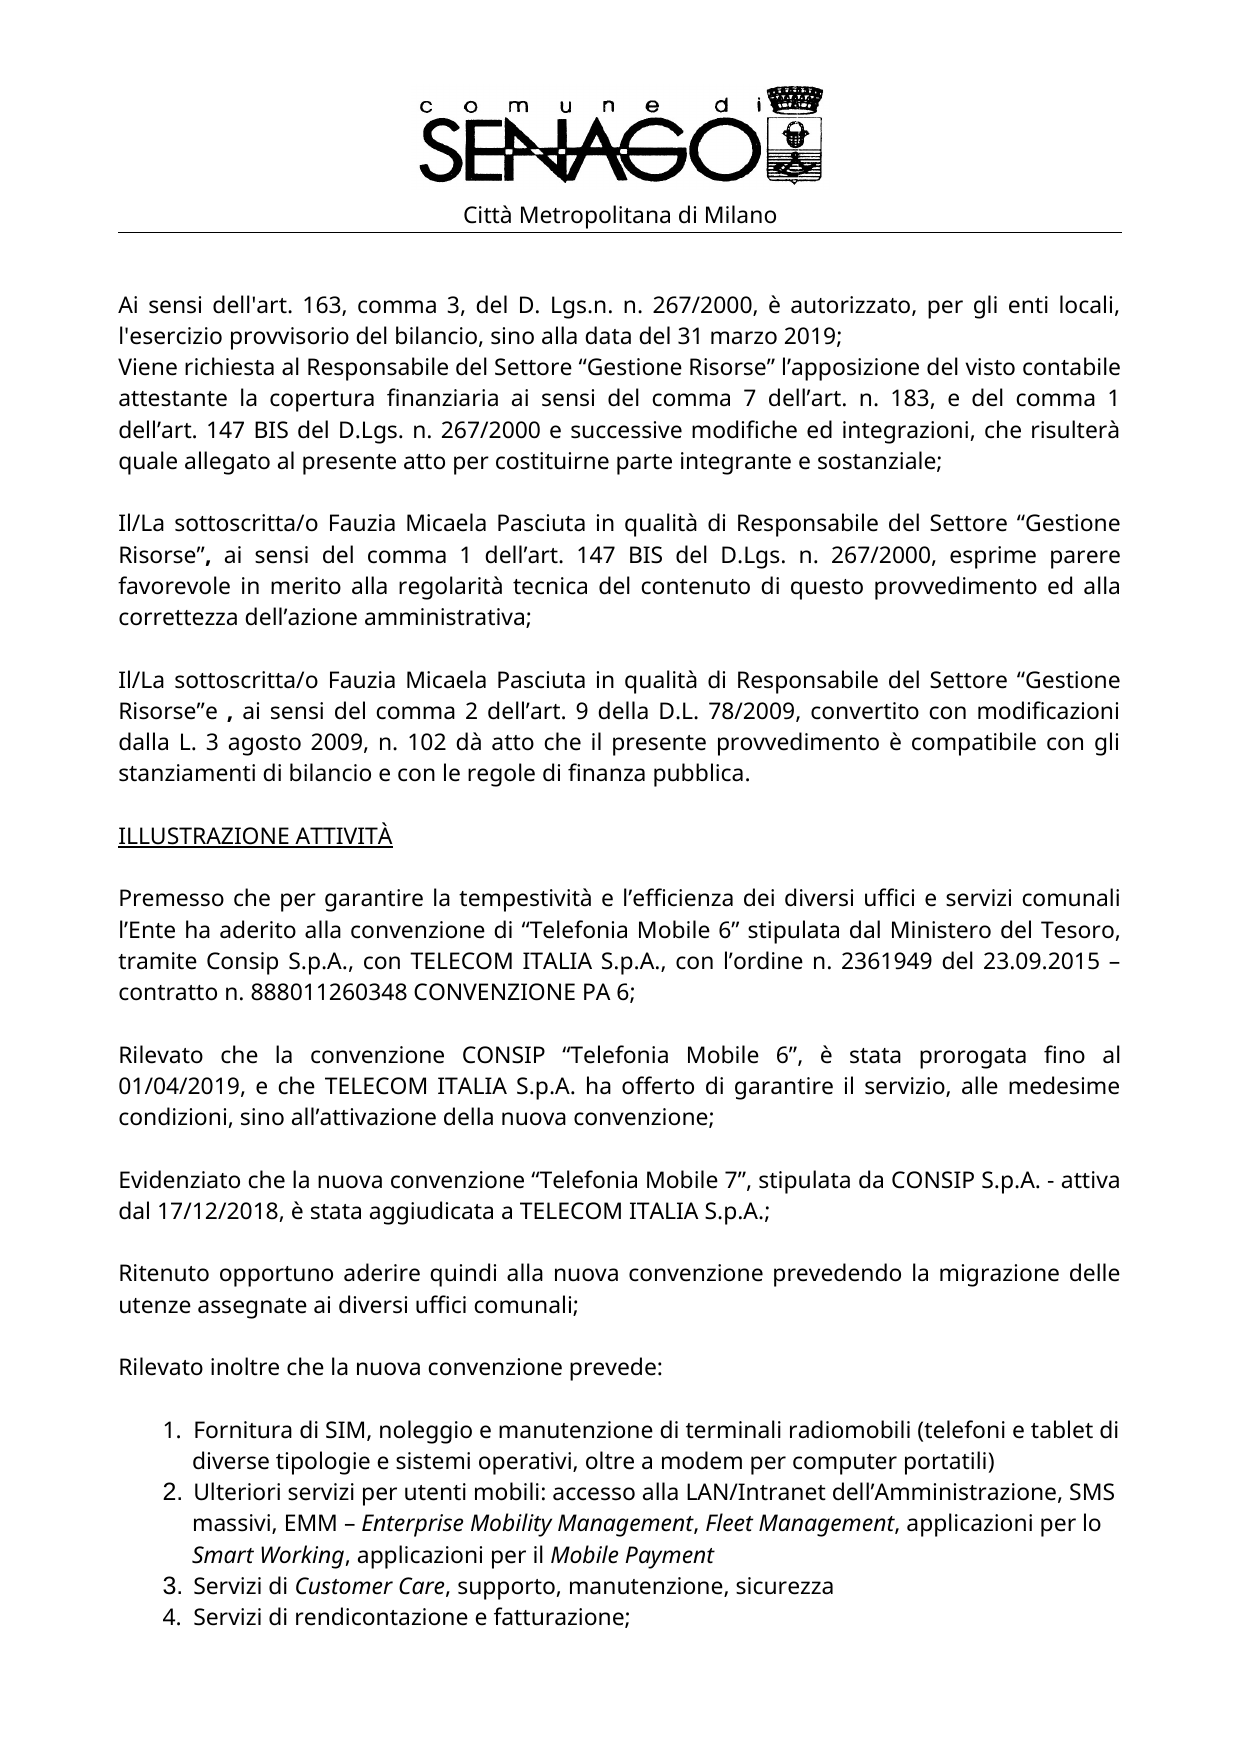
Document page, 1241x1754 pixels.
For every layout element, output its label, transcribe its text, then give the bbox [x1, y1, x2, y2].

list Fornitura di SIM, noleggio e manutenzione di terminali radiomobili (telefoni e tablet di diverse tipologie e sistemi operativi, oltre a modem per computer portatili) [162, 1414, 1122, 1476]
text Il/La sottoscritta/o Fauzia Micaela Pasciuta in qualità di Responsabile del Settore “Gestione Risorse”e , ai sensi del comma 2 dell’art. 9 della D.L. 78/2009, convertito con modificazioni dalla L. 3 agosto 2009, n. 102 dà atto che il presente provvedimento è compatibile con gli stanziamenti di bilancio e con le regole di finanza pubblica. [118, 664, 1122, 789]
list Servizi di rendicontazione e fatturazione; [162, 1601, 1122, 1632]
picture [411, 84, 830, 190]
text Ritenuto opportuno aderire quindi alla nuova convenzione prevedendo la migrazione delle utenze assegnate ai diversi uffici comunali; [118, 1257, 1122, 1320]
text Il/La sottoscritta/o Fauzia Micaela Pasciuta in qualità di Responsabile del Settore “Gestione Risorse”, ai sensi del comma 1 dell’art. 147 BIS del D.Lgs. n. 267/2000, esprime parere favorevole in merito alla regolarità tecnica del contenuto di questo provvedimento ed alla correttezza dell’azione amministrativa; [118, 507, 1122, 632]
text Rilevato che la convenzione CONSIP “Telefonia Mobile 6”, è stata prorogata fino al 01/04/2019, e che TELECOM ITALIA S.p.A. ha offerto di garantire il servizio, alle medesime condizioni, sino all’attivazione della nuova convenzione; [118, 1039, 1122, 1132]
text Rilevato inoltre che la nuova convenzione prevede: [118, 1351, 1122, 1382]
text Viene richiesta al Responsabile del Settore “Gestione Risorse” l’apposizione del visto contabile attestante la copertura finanziaria ai sensi del comma 7 dell’art. n. 183, e del comma 1 dell’art. 147 BIS del D.Lgs. n. 267/2000 e successive modifiche ed integrazioni, che risulterà quale allegato al presente atto per costituirne parte integrante e sostanziale; [118, 351, 1122, 476]
list Ulteriori servizi per utenti mobili: accesso alla LAN/Intranet dell’Amministrazione, SMS massivi, EMM – Enterprise Mobility Management, Fleet Management, applicazioni per lo Smart Working, applicazioni per il Mobile Payment [162, 1476, 1122, 1570]
text Premesso che per garantire la tempestività e l’efficienza dei diversi uffici e servizi comunali l’Ente ha aderito alla convenzione di “Telefonia Mobile 6” stipulata dal Ministero del Tesoro, tramite Consip S.p.A., con TELECOM ITALIA S.p.A., con l’ordine n. 2361949 del 23.09.2015 – contratto n. 888011260348 CONVENZIONE PA 6; [118, 882, 1122, 1007]
list Servizi di Customer Care, supporto, manutenzione, sicurezza [162, 1570, 1122, 1601]
text Ai sensi dell'art. 163, comma 3, del D. Lgs.n. n. 267/2000, è autorizzato, per gli enti locali, l'esercizio provvisorio del bilancio, sino alla data del 31 marzo 2019; [118, 289, 1122, 351]
text ILLUSTRAZIONE ATTIVITÀ [118, 820, 1122, 851]
text Evidenziato che la nuova convenzione “Telefonia Mobile 7”, stipulata da CONSIP S.p.A. - attiva dal 17/12/2018, è stata aggiudicata a TELECOM ITALIA S.p.A.; [118, 1164, 1122, 1226]
